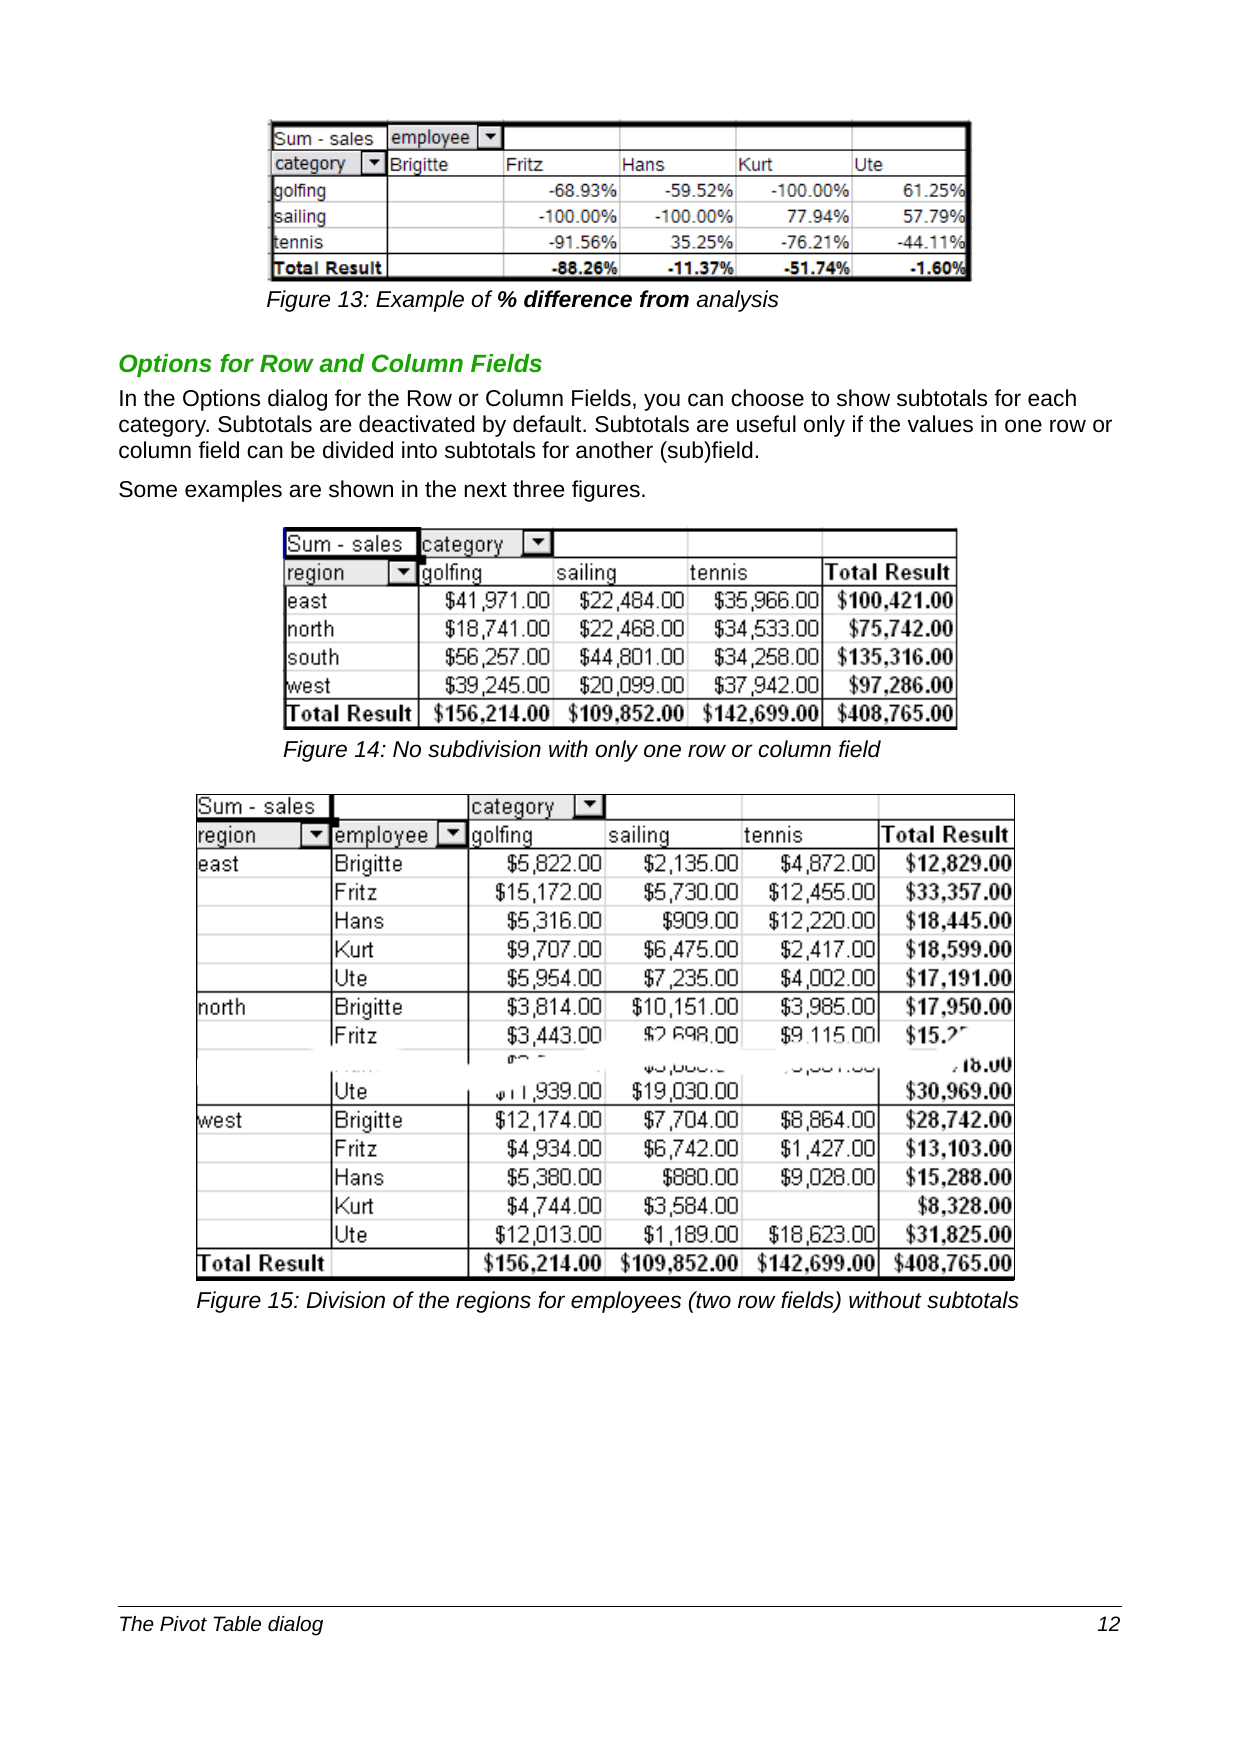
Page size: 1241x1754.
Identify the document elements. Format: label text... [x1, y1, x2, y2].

picture [266, 118, 975, 286]
text Figure 13: Example of % difference from analysis [266, 286, 974, 312]
text Figure 14: No subdivision with only one row or column field [283, 736, 957, 762]
picture [197, 795, 1014, 1280]
subtitle Options for Row and Column Fields [118, 349, 1122, 378]
text Figure 15: Division of the regions for employees (two row fields) without subtotals [196, 1287, 1044, 1313]
picture [282, 527, 958, 730]
text In the Options dialog for the Row or Column Fields, you can choose to show subtotals for each category. Subtotals are deactivated by default. Subtotals are useful only if the values in one row or column field can be divided into subtotals for another (sub)field. [118, 384, 1122, 464]
text Some examples are shown in the next three figures. [118, 476, 1122, 502]
